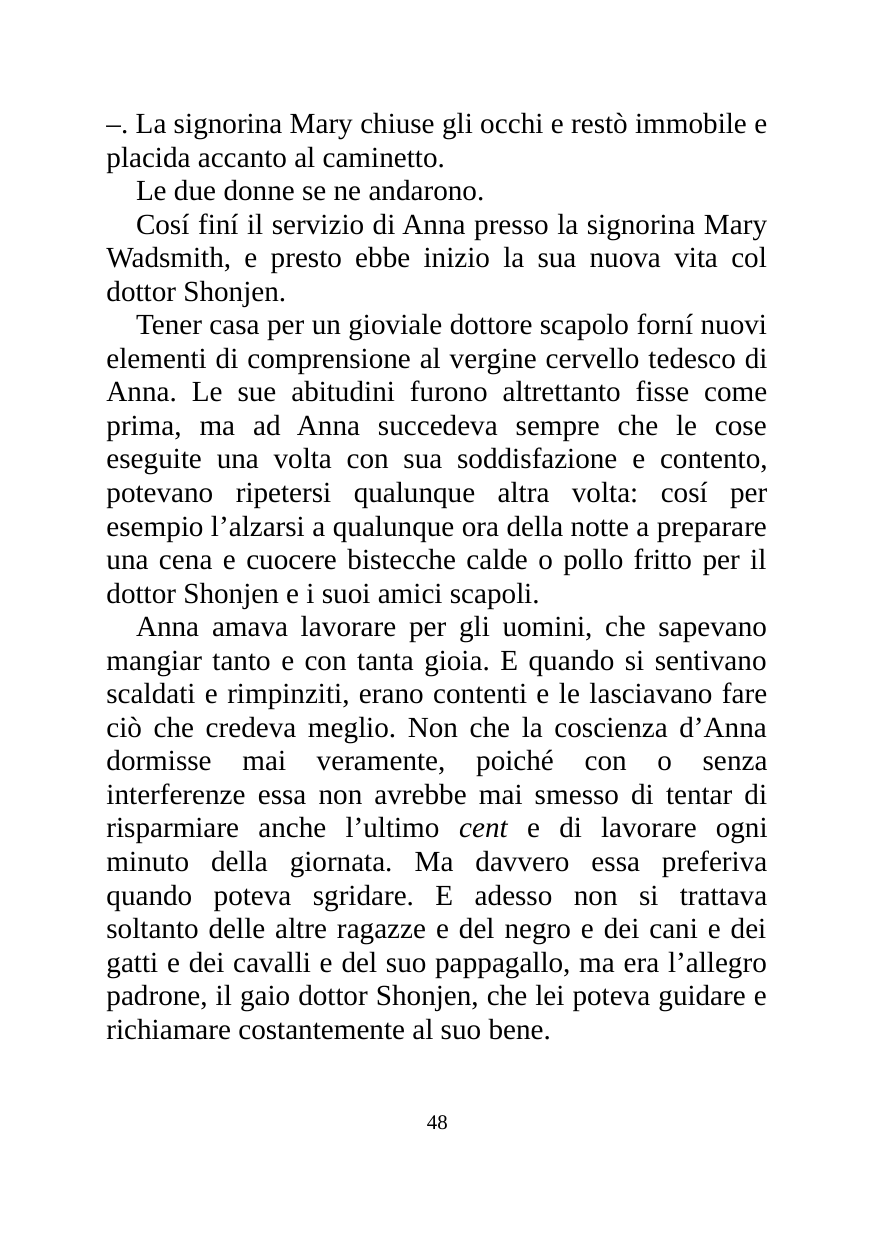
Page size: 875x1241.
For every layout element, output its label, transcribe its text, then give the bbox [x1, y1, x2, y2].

text Cosí finí il servizio di Anna presso la signorina Mary Wadsmith, e presto ebbe inizio la sua nuova vita col dottor Shonjen. [106, 207, 768, 307]
text –. La signorina Mary chiuse gli occhi e restò immobile e placida accanto al caminetto. [106, 106, 768, 173]
text Tener casa per un gioviale dottore scapolo forní nuovi elementi di comprensione al vergine cervello tedesco di Anna. Le sue abitudini furono altrettanto fisse come prima, ma ad Anna succedeva sempre che le cose eseguite una volta con sua soddisfazione e contento, potevano ripetersi qualunque altra volta: cosí per esempio l’alzarsi a qualunque ora della notte a preparare una cena e cuocere bistecche calde o pollo fritto per il dottor Shonjen e i suoi amici scapoli. [106, 307, 768, 609]
text Le due donne se ne andarono. [106, 173, 768, 207]
text Anna amava lavorare per gli uomini, che sapevano mangiar tanto e con tanta gioia. E quando si sentivano scaldati e rimpinziti, erano contenti e le lasciavano fare ciò che credeva meglio. Non che la coscienza d’Anna dormisse mai veramente, poiché con o senza interferenze essa non avrebbe mai smesso di tentar di risparmiare anche l’ultimo cent e di lavorare ogni minuto della giornata. Ma davvero essa preferiva quando poteva sgridare. E adesso non si trattava soltanto delle altre ragazze e del negro e dei cani e dei gatti e dei cavalli e del suo pappagallo, ma era l’allegro padrone, il gaio dottor Shonjen, che lei poteva guidare e richiamare costantemente al suo bene. [106, 609, 768, 1045]
